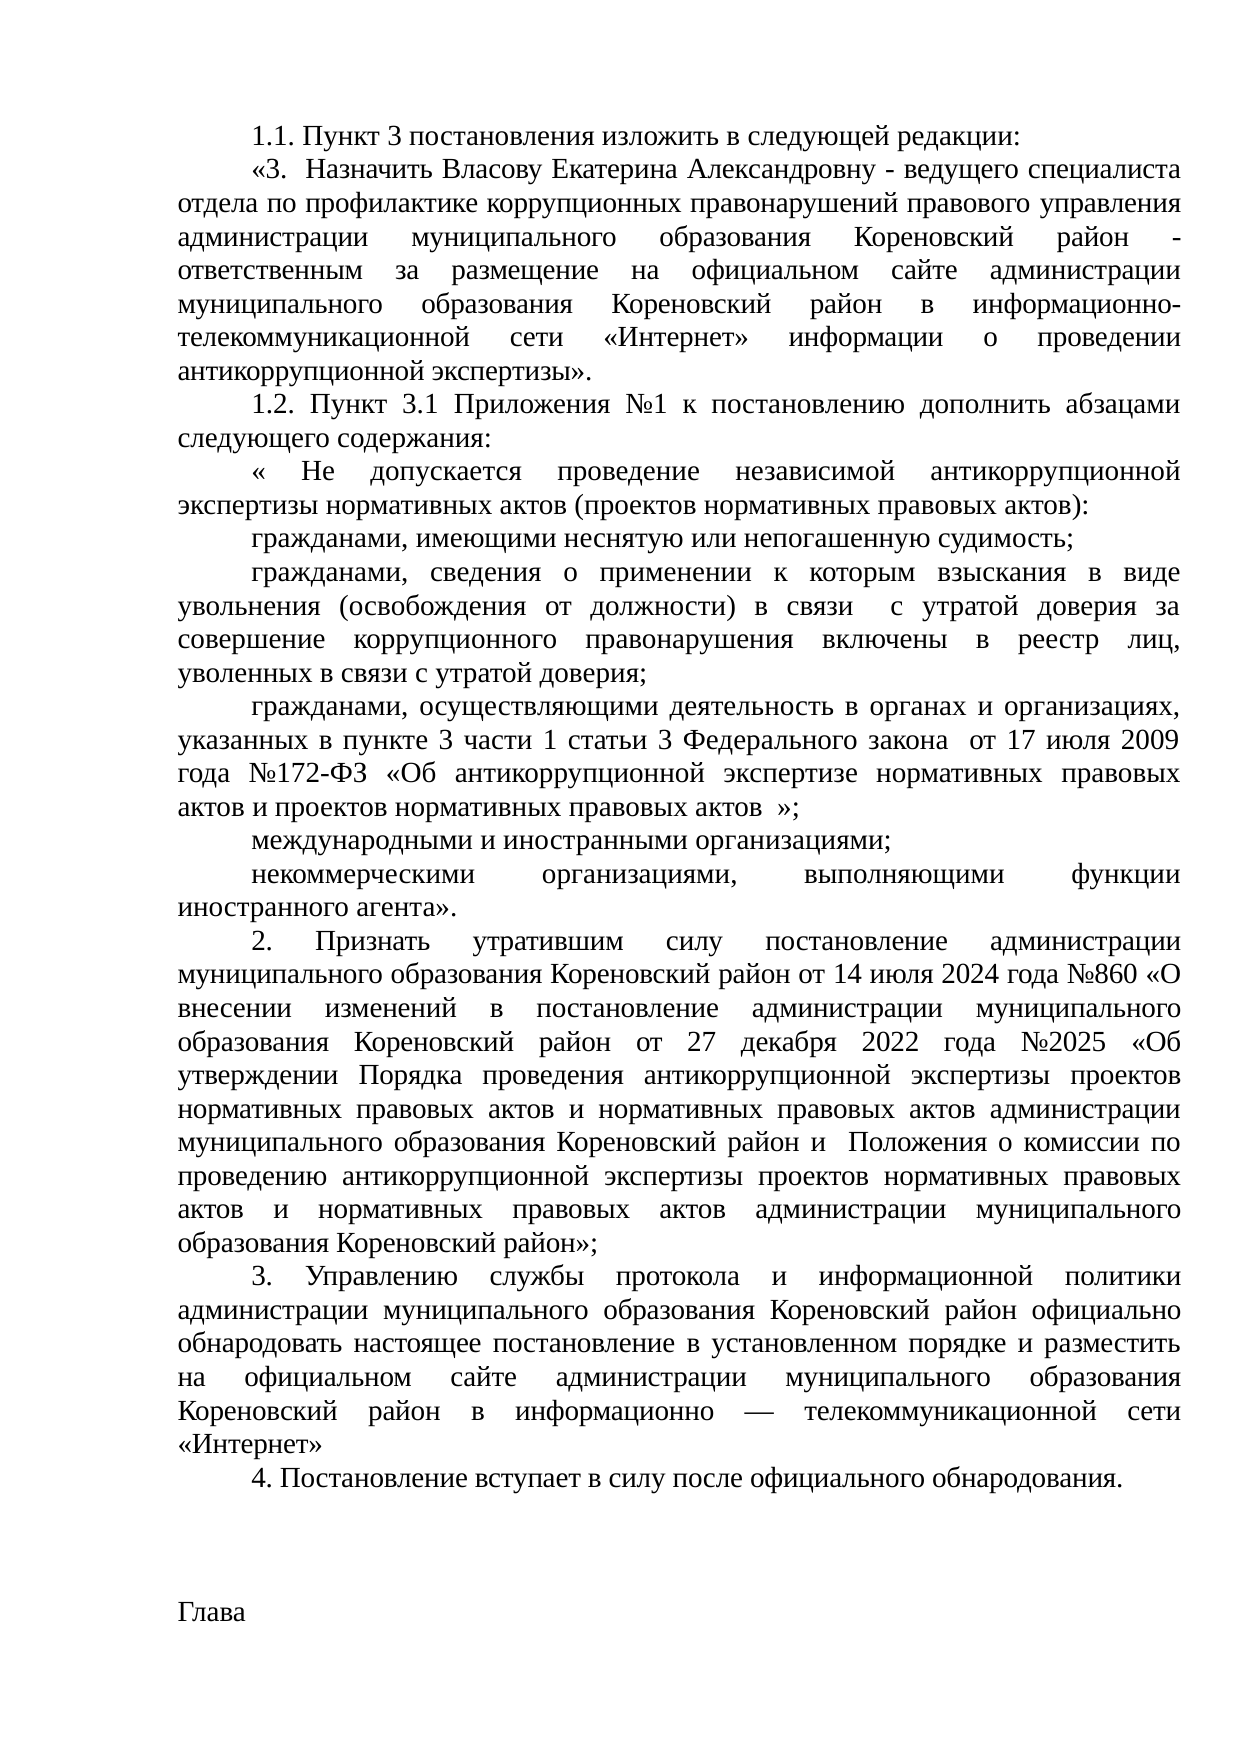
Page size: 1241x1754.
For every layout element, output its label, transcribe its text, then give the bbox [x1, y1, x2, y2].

text гражданами, сведения о применении к которым взыскания в виде увольнения (освобождения от должности) в связи с утратой доверия за совершение коррупционного правонарушения включены в реестр лиц, уволенных в связи с утратой доверия; [177, 554, 1181, 688]
text Глава [177, 1594, 1181, 1627]
text 3. Управлению службы протокола и информационной политики администрации муниципального образования Кореновский район официально обнародовать настоящее постановление в установленном порядке и разместить на официальном сайте администрации муниципального образования Кореновский район в информационно — телекоммуникационной сети «Интернет» [177, 1258, 1181, 1460]
text гражданами, осуществляющими деятельность в органах и организациях, указанных в пункте 3 части 1 статьи 3 Федерального закона от 17 июля 2009 года №172-ФЗ «Об антикоррупционной экспертизе нормативных правовых актов и проектов нормативных правовых актов »; [177, 688, 1181, 822]
text международными и иностранными организациями; [177, 822, 1181, 856]
text « Не допускается проведение независимой антикоррупционной экспертизы нормативных актов (проектов нормативных правовых актов): [177, 453, 1181, 521]
text 2. Признать утратившим силу постановление администрации муниципального образования Кореновский район от 14 июля 2024 года №860 «О внесении изменений в постановление администрации муниципального образования Кореновский район от 27 декабря 2022 года №2025 «Об утверждении Порядка проведения антикоррупционной экспертизы проектов нормативных правовых актов и нормативных правовых актов администрации муниципального образования Кореновский район и Положения о комиссии по проведению антикоррупционной экспертизы проектов нормативных правовых актов и нормативных правовых актов администрации муниципального образования Кореновский район»; [177, 923, 1181, 1258]
text 4. Постановление вступает в силу после официального обнародования. [177, 1460, 1181, 1493]
text 1.1. Пункт 3 постановления изложить в следующей редакции: [177, 118, 1181, 152]
text некоммерческими организациями, выполняющими функции иностранного агента». [177, 856, 1181, 923]
text 1.2. Пункт 3.1 Приложения №1 к постановлению дополнить абзацами следующего содержания: [177, 386, 1181, 453]
text «3. Назначить Власову Екатерина Александровну - ведущего специалиста отдела по профилактике коррупционных правонарушений правового управления администрации муниципального образования Кореновский район - ответственным за размещение на официальном сайте администрации муниципального образования Кореновский район в информационно-телекоммуникационной сети «Интернет» информации о проведении антикоррупционной экспертизы». [177, 152, 1181, 386]
text гражданами, имеющими неснятую или непогашенную судимость; [177, 521, 1181, 554]
